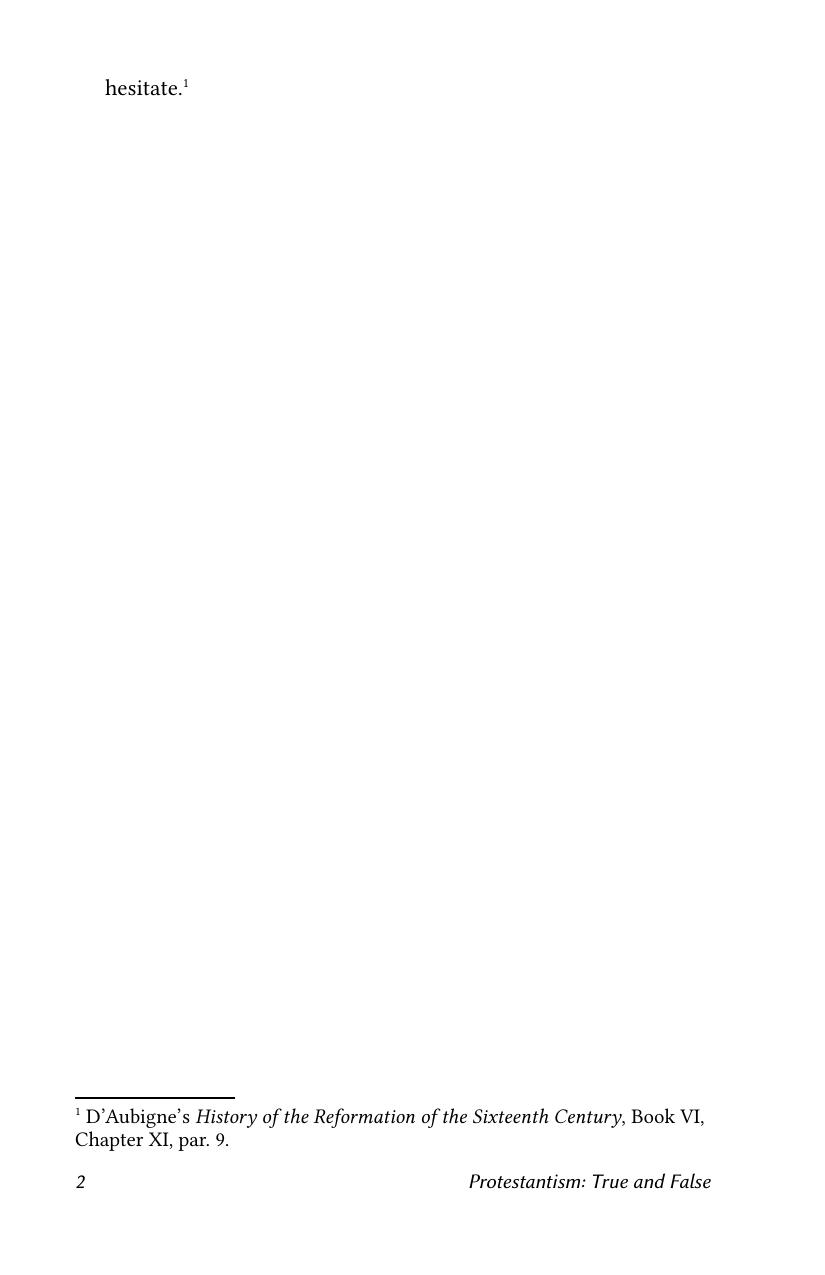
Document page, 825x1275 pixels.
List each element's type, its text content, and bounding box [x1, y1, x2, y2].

text D’Aubigne’s History of the Reformation of the Sixteenth Century, Book VI, Chapter XI, par. 9. [75, 1104, 712, 1152]
text See the immense perils to which this man exposes the Christian commonwealth. If a remedy is not speedily applied, the empire is destroyed. What ruined the Greeks, if it was not their abandonment of the pope? You cannot remain united to Luther without separating from Jesus Christ. In the name of his Holiness, I ask of you two things: first, to burn the writings of Luther; secondly, to punish him according to his demerits, or at least to give him up a prisoner to the pope. The emperor, and all the princes of the empire, have declared their readiness to accede to our demands; you alone still hesitate. [105, 75, 682, 101]
